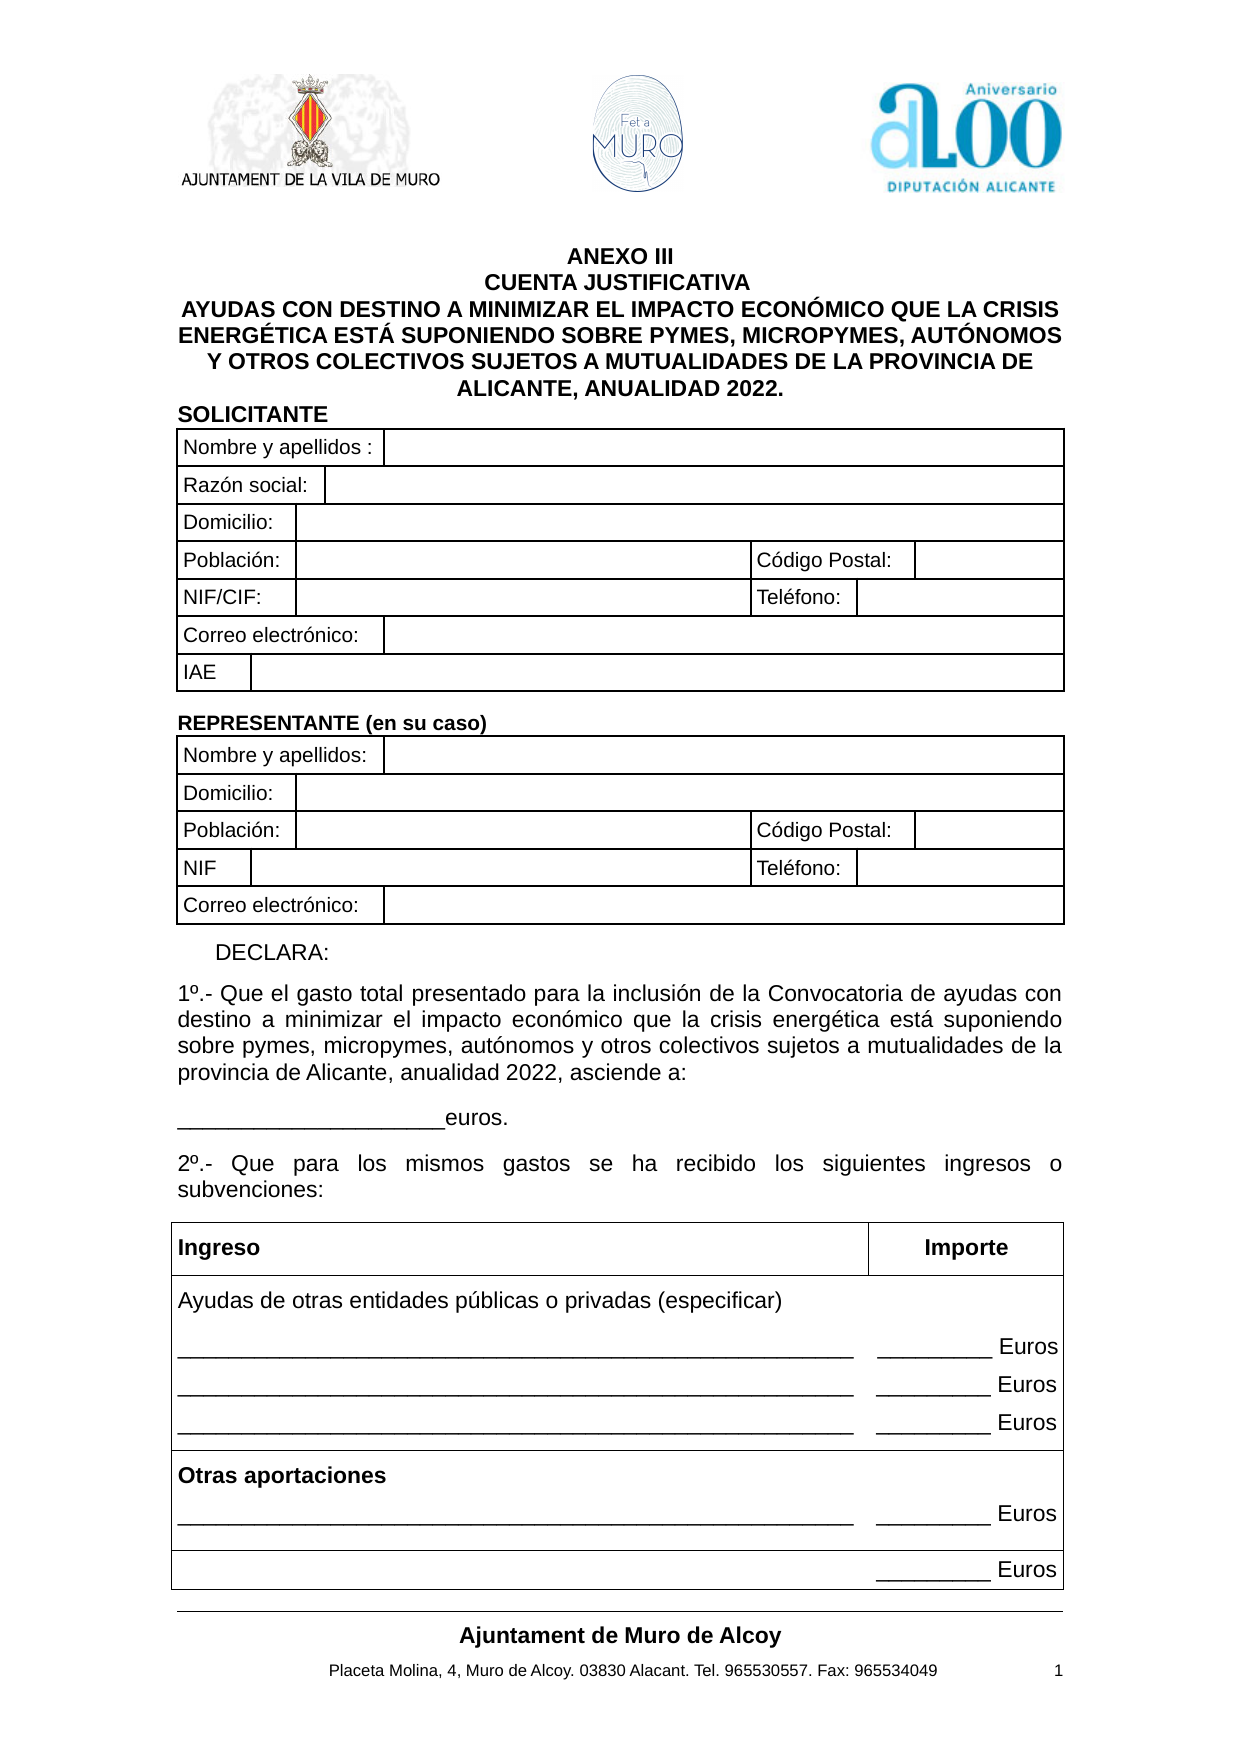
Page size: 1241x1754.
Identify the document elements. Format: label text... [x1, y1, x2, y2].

table_cell [297, 505, 1063, 540]
text DECLARA: [215, 939, 1063, 965]
table_cell Teléfono: [752, 850, 856, 885]
table_cell Teléfono: [752, 580, 856, 615]
table_cell _____________________________________________________ [172, 1365, 869, 1403]
picture [592, 75, 684, 192]
table_cell [252, 655, 1063, 690]
text 2º.- Que para los mismos gastos se ha recibido los siguientes ingresos o subvenciones: [177, 1150, 1063, 1203]
table_cell Población: [178, 812, 295, 848]
picture [178, 74, 442, 187]
table_cell [252, 850, 750, 885]
table_cell _________ Euros [869, 1328, 1063, 1365]
table_cell NIF/CIF: [178, 580, 295, 615]
text REPRESENTANTE (en su caso) [177, 711, 1063, 735]
table_cell Ayudas de otras entidades públicas o privadas (especificar) [172, 1276, 869, 1328]
table_cell [297, 812, 750, 848]
table_cell [916, 812, 1063, 848]
table_header Nombre y apellidos : [178, 430, 383, 465]
table_cell Domicilio: [178, 505, 295, 540]
text AYUDAS CON DESTINO A MINIMIZAR EL IMPACTO ECONÓMICO QUE LA CRISIS ENERGÉTICA ESTÁ SUPONIENDO SOBRE PYMES, MICROPYMES, AUTÓNOMOS Y OTROS COLECTIVOS SUJETOS A MUTUALIDADES DE LA PROVINCIA DE ALICANTE, ANUALIDAD 2022. [177, 296, 1063, 401]
table_cell [916, 542, 1063, 577]
table_cell [858, 850, 1063, 885]
table_cell [858, 580, 1063, 615]
table_cell _____________________________________________________ [172, 1403, 869, 1450]
table_cell _____________________________________________________ [172, 1494, 869, 1550]
text ANEXO III [177, 243, 1063, 269]
table_cell _________ Euros [869, 1551, 1063, 1588]
text CUENTA JUSTIFICATIVA [177, 269, 1063, 296]
table_cell Domicilio: [178, 775, 295, 810]
table_cell _____________________________________________________ [172, 1328, 869, 1365]
table_cell [297, 580, 750, 615]
table_cell _________ Euros [869, 1403, 1063, 1450]
table_cell Código Postal: [752, 542, 914, 577]
table_header [385, 737, 1063, 773]
table_cell [385, 617, 1063, 652]
text _____________________euros. [177, 1104, 1063, 1131]
table_cell Población: [178, 542, 295, 577]
text SOLICITANTE [177, 401, 1063, 427]
table_cell Correo electrónico: [178, 887, 383, 923]
table_cell [297, 542, 750, 577]
table_cell Razón social: [178, 467, 324, 502]
table_cell Otras aportaciones [172, 1451, 869, 1494]
table_cell [297, 775, 1063, 810]
table_cell [326, 467, 1063, 502]
table_cell [869, 1451, 1063, 1494]
table_header [385, 430, 1063, 465]
table_cell Código Postal: [752, 812, 914, 848]
table_cell [172, 1551, 869, 1588]
text 1º.- Que el gasto total presentado para la inclusión de la Convocatoria de ayudas con destino a minimizar el impacto económico que la crisis energética está suponiendo sobre pymes, micropymes, autónomos y otros colectivos sujetos a mutualidades de la provincia de Alicante, anualidad 2022, asciende a: [177, 980, 1063, 1085]
picture [827, 82, 1103, 193]
table_cell [869, 1276, 1063, 1328]
table_header Ingreso [172, 1223, 868, 1275]
table_cell [385, 887, 1063, 923]
table_cell NIF [178, 850, 250, 885]
table_cell _________ Euros [869, 1494, 1063, 1550]
table_cell _________ Euros [869, 1365, 1063, 1403]
table_cell IAE [178, 655, 250, 690]
table_header Importe [869, 1223, 1063, 1275]
table_cell Correo electrónico: [178, 617, 383, 652]
table_header Nombre y apellidos: [178, 737, 383, 773]
